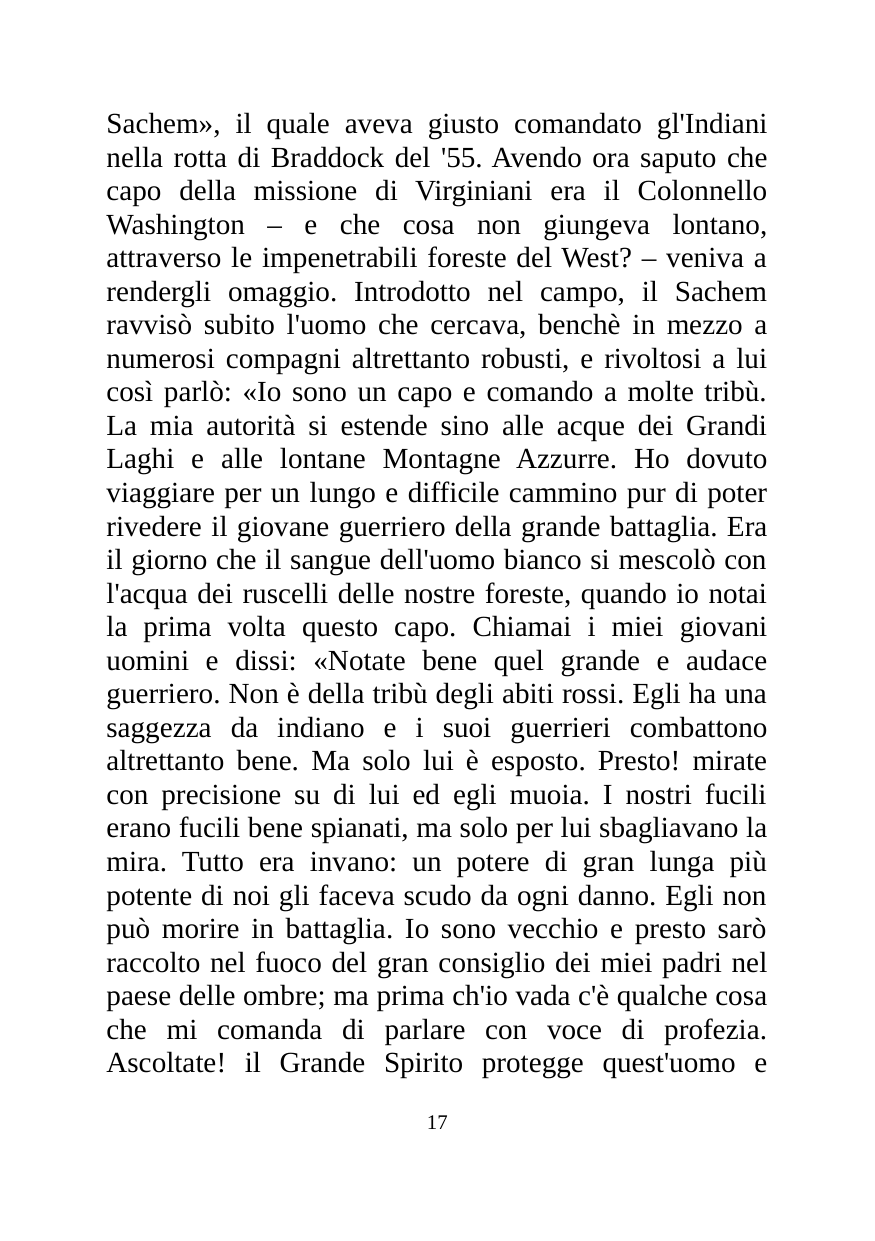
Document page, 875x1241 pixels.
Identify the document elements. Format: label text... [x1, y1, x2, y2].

text Sachem», il quale aveva giusto comandato gl'Indiani nella rotta di Braddock del '55. Avendo ora saputo che capo della missione di Virginiani era il Colonnello Washington – e che cosa non giungeva lontano, attraverso le impenetrabili foreste del West? – veniva a rendergli omaggio. Introdotto nel campo, il Sachem ravvisò subito l'uomo che cercava, benchè in mezzo a numerosi compagni altrettanto robusti, e rivoltosi a lui così parlò: «Io sono un capo e comando a molte tribù. La mia autorità si estende sino alle acque dei Grandi Laghi e alle lontane Montagne Azzurre. Ho dovuto viaggiare per un lungo e difficile cammino pur di poter rivedere il giovane guerriero della grande battaglia. Era il giorno che il sangue dell'uomo bianco si mescolò con l'acqua dei ruscelli delle nostre foreste, quando io notai la prima volta questo capo. Chiamai i miei giovani uomini e dissi: «Notate bene quel grande e audace guerriero. Non è della tribù degli abiti rossi. Egli ha una saggezza da indiano e i suoi guerrieri combattono altrettanto bene. Ma solo lui è esposto. Presto! mirate con precisione su di lui ed egli muoia. I nostri fucili erano fucili bene spianati, ma solo per lui sbagliavano la mira. Tutto era invano: un potere di gran lunga più potente di noi gli faceva scudo da ogni danno. Egli non può morire in battaglia. Io sono vecchio e presto sarò raccolto nel fuoco del gran consiglio dei miei padri nel paese delle ombre; ma prima ch'io vada c'è qualche cosa che mi comanda di parlare con voce di profezia. Ascoltate! il Grande Spirito protegge quest'uomo e [106, 106, 768, 1079]
